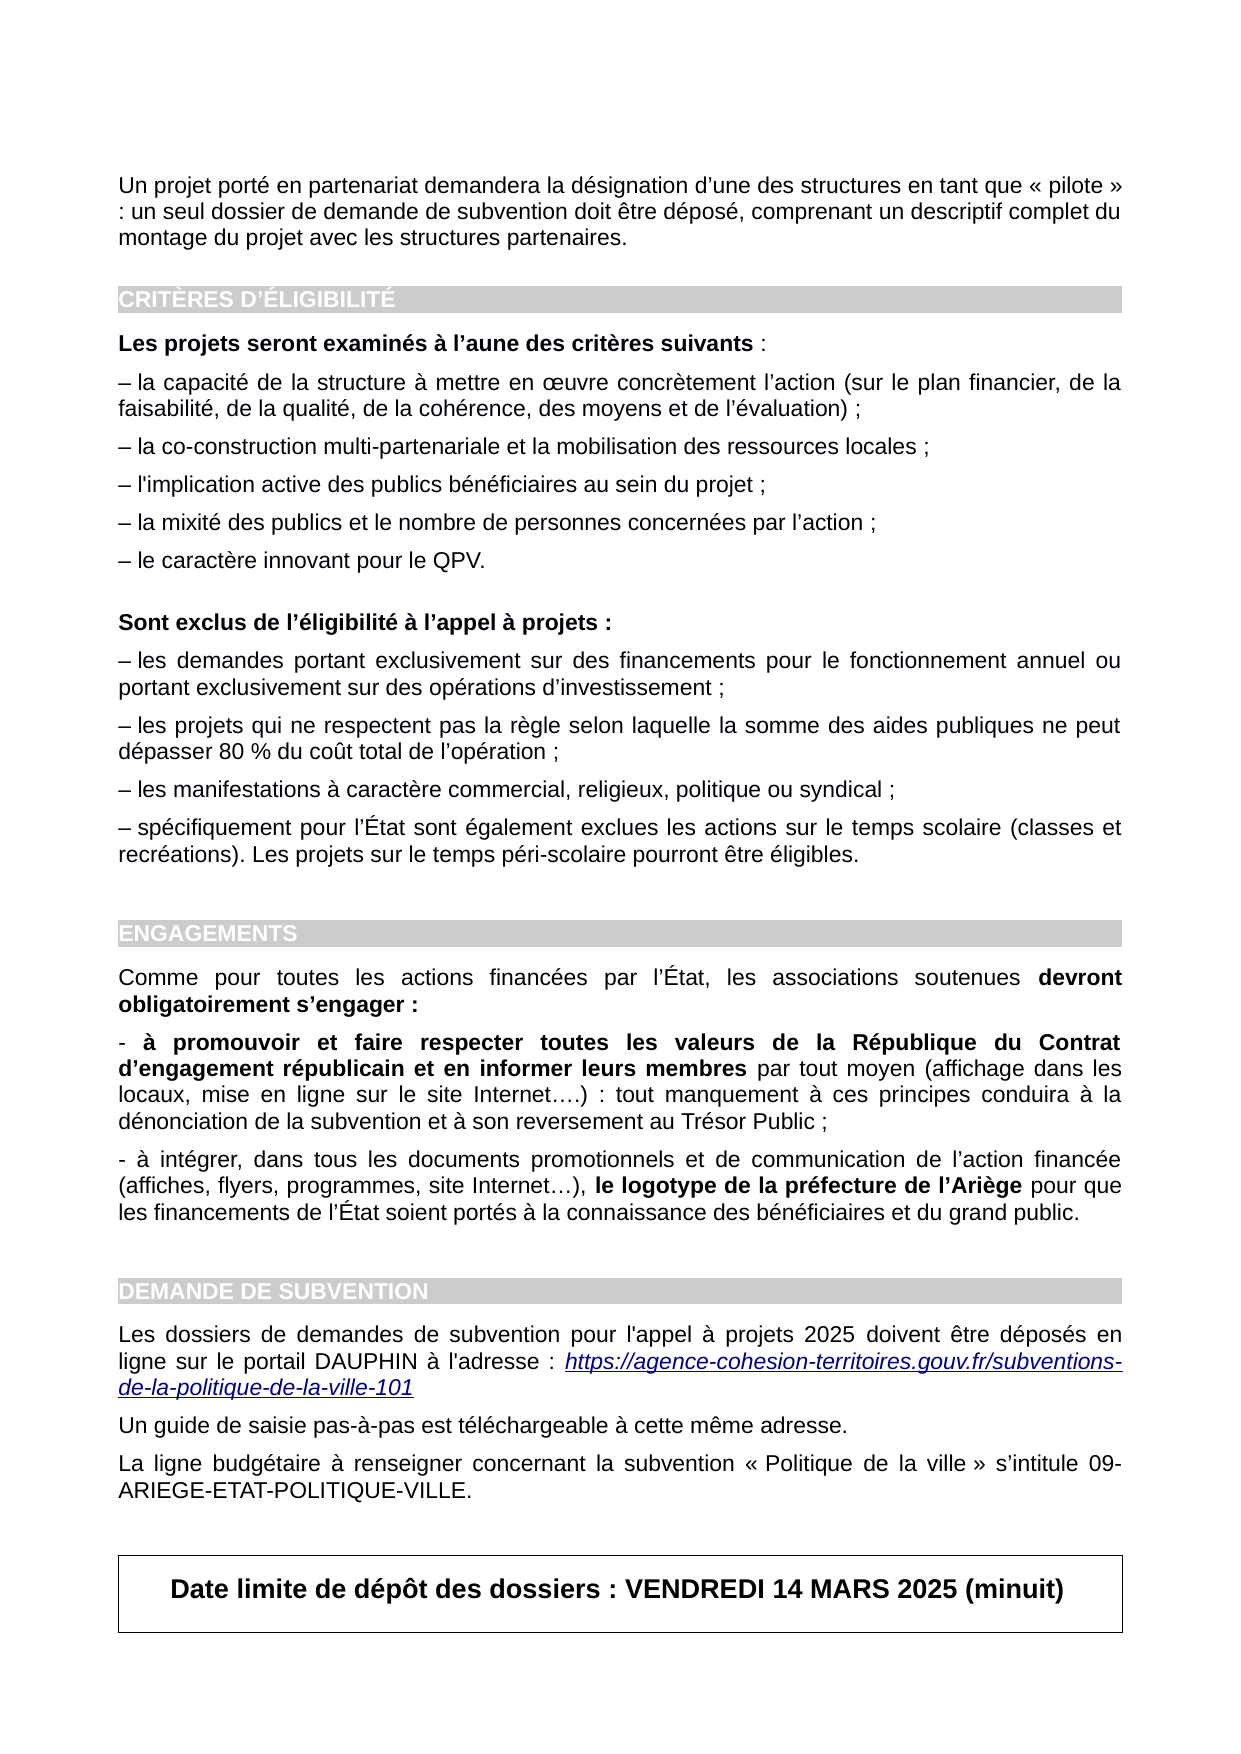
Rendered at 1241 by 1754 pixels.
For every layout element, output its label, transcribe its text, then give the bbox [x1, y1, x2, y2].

text – les demandes portant exclusivement sur des financements pour le fonctionnement annuel ou portant exclusivement sur des opérations d’investissement ; [118, 647, 1122, 700]
text – la co-construction multi-partenariale et la mobilisation des ressources locales ; [118, 433, 1122, 459]
text Les projets seront examinés à l’aune des critères suivants : [118, 330, 1122, 357]
text - à promouvoir et faire respecter toutes les valeurs de la République du Contrat d’engagement républicain et en informer leurs membres par tout moyen (affichage dans les locaux, mise en ligne sur le site Internet….) : tout manquement à ces principes conduira à la dénonciation de la subvention et à son reversement au Trésor Public ; [118, 1029, 1122, 1134]
text ENGAGEMENTS [118, 920, 1122, 947]
text Les dossiers de demandes de subvention pour l'appel à projets 2025 doivent être déposés en ligne sur le portail DAUPHIN à l'adresse : https://agence-cohesion-territoires.gouv.fr/subventions-de-la-politique-de-la-ville-101 [118, 1321, 1122, 1401]
text Un projet porté en partenariat demandera la désignation d’une des structures en tant que « pilote » : un seul dossier de demande de subvention doit être déposé, comprenant un descriptif complet du montage du projet avec les structures partenaires. [118, 172, 1122, 251]
text L [118, 262, 1122, 274]
table_header Date limite de dépôt des dossiers : VENDREDI 14 MARS 2025 (minuit) [119, 1556, 1122, 1632]
text – les manifestations à caractère commercial, religieux, politique ou syndical ; [118, 776, 1122, 803]
text La ligne budgétaire à renseigner concernant la subvention « Politique de la ville » s’intitule 09-ARIEGE-ETAT-POLITIQUE-VILLE. [118, 1450, 1122, 1503]
text – la mixité des publics et le nombre de personnes concernées par l’action ; [118, 509, 1122, 536]
text Comme pour toutes les actions financées par l’État, les associations soutenues devront obligatoirement s’engager : [118, 964, 1122, 1017]
text – le caractère innovant pour le QPV. [118, 547, 1122, 574]
text Sont exclus de l’éligibilité à l’appel à projets : [118, 609, 1122, 636]
text – les projets qui ne respectent pas la règle selon laquelle la somme des aides publiques ne peut dépasser 80 % du coût total de l’opération ; [118, 712, 1122, 764]
text Un guide de saisie pas-à-pas est téléchargeable à cette même adresse. [118, 1412, 1122, 1439]
text – la capacité de la structure à mettre en œuvre concrètement l’action (sur le plan financier, de la faisabilité, de la qualité, de la cohérence, des moyens et de l’évaluation) ; [118, 368, 1122, 421]
text DEMANDE DE SUBVENTION [118, 1278, 1122, 1304]
text - à intégrer, dans tous les documents promotionnels et de communication de l’action financée (affiches, flyers, programmes, site Internet…), le logotype de la préfecture de l’Ariège pour que les financements de l’État soient portés à la connaissance des bénéficiaires et du grand public. [118, 1146, 1122, 1225]
text – l'implication active des publics bénéficiaires au sein du projet ; [118, 471, 1122, 497]
text CRITÈRES D’ÉLIGIBILITÉ [118, 286, 1122, 313]
text – spécifiquement pour l’État sont également exclues les actions sur le temps scolaire (classes et recréations). Les projets sur le temps péri-scolaire pourront être éligibles. [118, 814, 1122, 867]
